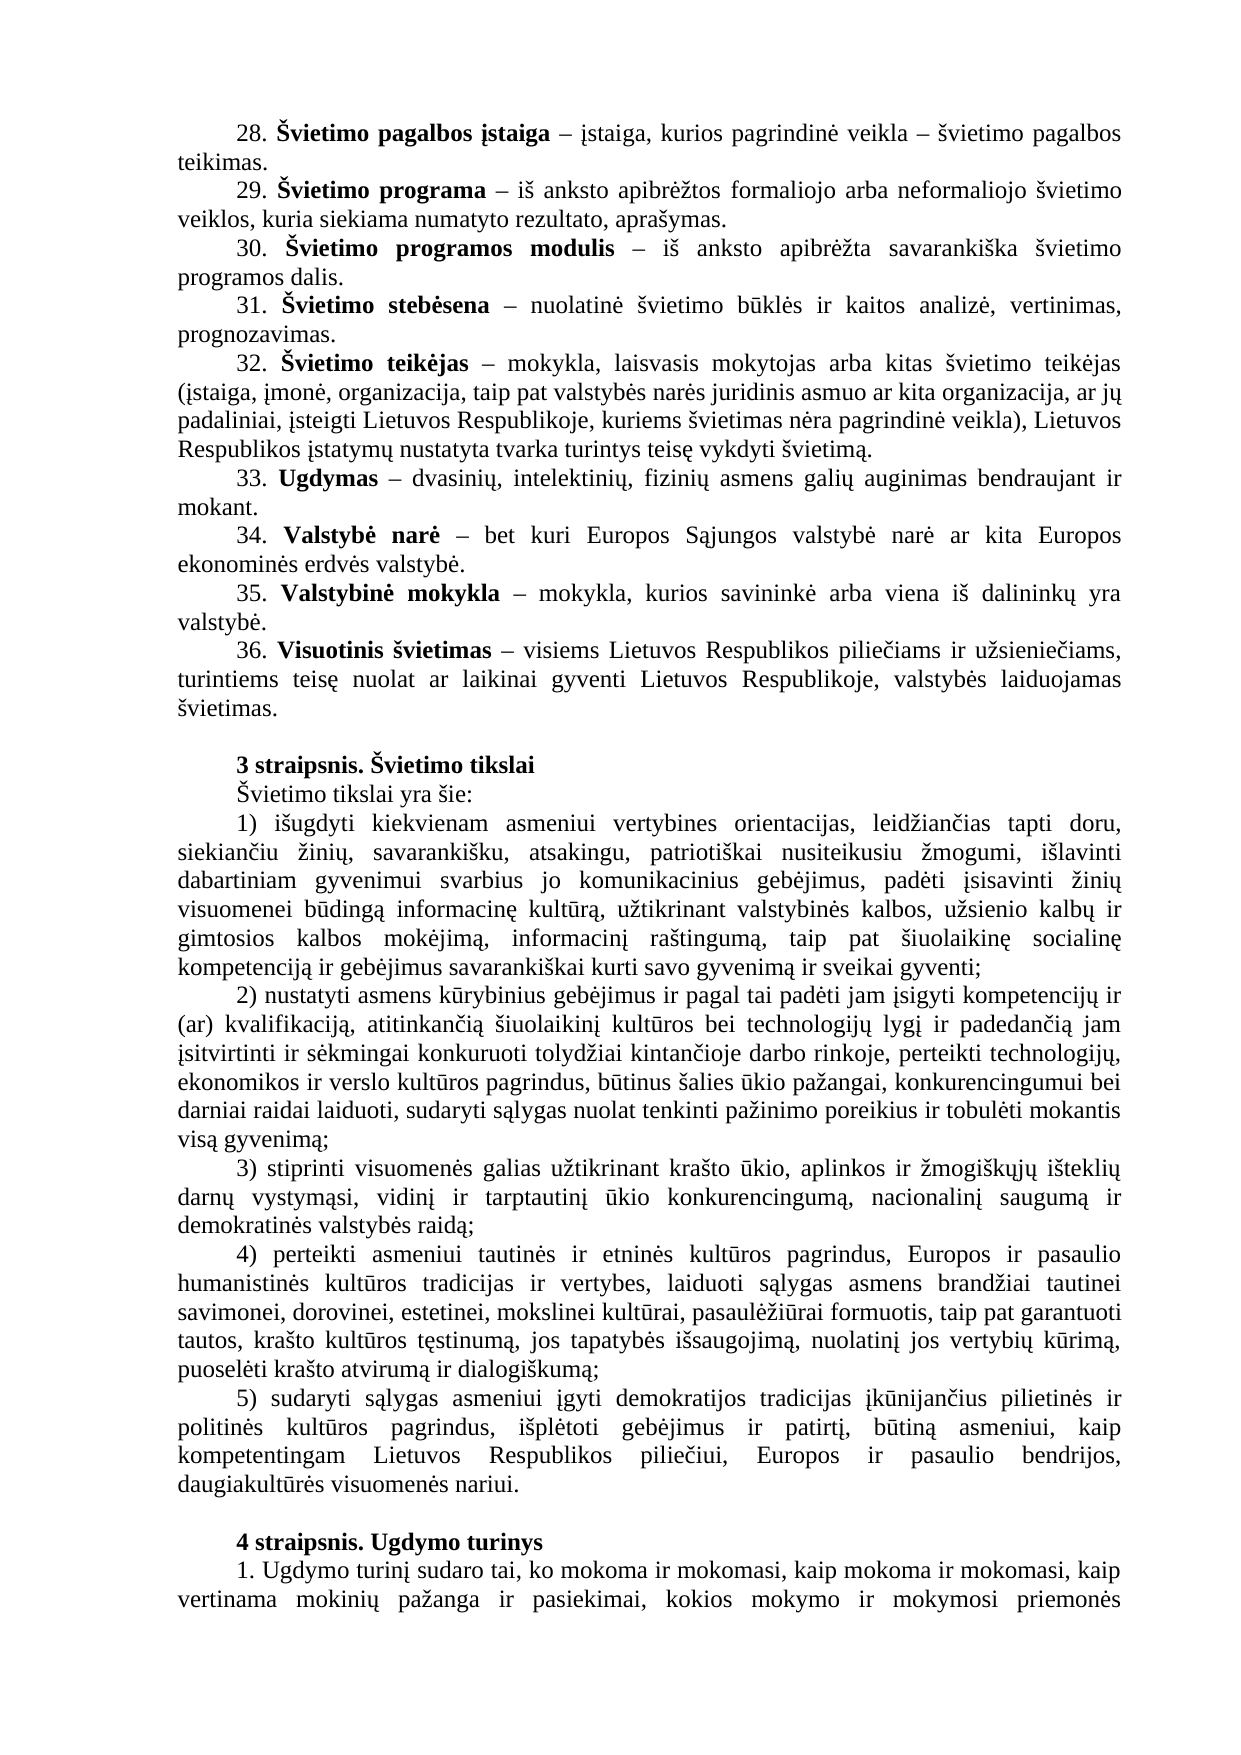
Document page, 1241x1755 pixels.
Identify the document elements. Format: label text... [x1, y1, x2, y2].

text 28. Švietimo pagalbos įstaiga – įstaiga, kurios pagrindinė veikla – švietimo pagalbos teikimas. [177, 118, 1122, 176]
text 3) stiprinti visuomenės galias užtikrinant krašto ūkio, aplinkos ir žmogiškųjų išteklių darnų vystymąsi, vidinį ir tarptautinį ūkio konkurencingumą, nacionalinį saugumą ir demokratinės valstybės raidą; [177, 1153, 1122, 1239]
text 35. Valstybinė mokykla – mokykla, kurios savininkė arba viena iš dalininkų yra valstybė. [177, 578, 1122, 636]
text 5) sudaryti sąlygas asmeniui įgyti demokratijos tradicijas įkūnijančius pilietinės ir politinės kultūros pagrindus, išplėtoti gebėjimus ir patirtį, būtiną asmeniui, kaip kompetentingam Lietuvos Respublikos piliečiui, Europos ir pasaulio bendrijos, daugiakultūrės visuomenės nariui. [177, 1383, 1122, 1498]
text 2) nustatyti asmens kūrybinius gebėjimus ir pagal tai padėti jam įsigyti kompetencijų ir (ar) kvalifikaciją, atitinkančią šiuolaikinį kultūros bei technologijų lygį ir padedančią jam įsitvirtinti ir sėkmingai konkuruoti tolydžiai kintančioje darbo rinkoje, perteikti technologijų, ekonomikos ir verslo kultūros pagrindus, būtinus šalies ūkio pažangai, konkurencingumui bei darniai raidai laiduoti, sudaryti sąlygas nuolat tenkinti pažinimo poreikius ir tobulėti mokantis visą gyvenimą; [177, 981, 1122, 1153]
text 4 straipsnis. Ugdymo turinys [177, 1527, 1122, 1556]
text 31. Švietimo stebėsena – nuolatinė švietimo būklės ir kaitos analizė, vertinimas, prognozavimas. [177, 291, 1122, 348]
text 29. Švietimo programa – iš anksto apibrėžtos formaliojo arba neformaliojo švietimo veiklos, kuria siekiama numatyto rezultato, aprašymas. [177, 176, 1122, 233]
text 34. Valstybė narė – bet kuri Europos Sąjungos valstybė narė ar kita Europos ekonominės erdvės valstybė. [177, 521, 1122, 578]
text 30. Švietimo programos modulis – iš anksto apibrėžta savarankiška švietimo programos dalis. [177, 233, 1122, 291]
text 1. Ugdymo turinį sudaro tai, ko mokoma ir mokomasi, kaip mokoma ir mokomasi, kaip vertinama mokinių pažanga ir pasiekimai, kokios mokymo ir mokymosi priemonės [177, 1556, 1122, 1613]
text 4) perteikti asmeniui tautinės ir etninės kultūros pagrindus, Europos ir pasaulio humanistinės kultūros tradicijas ir vertybes, laiduoti sąlygas asmens brandžiai tautinei savimonei, dorovinei, estetinei, mokslinei kultūrai, pasaulėžiūrai formuotis, taip pat garantuoti tautos, krašto kultūros tęstinumą, jos tapatybės išsaugojimą, nuolatinį jos vertybių kūrimą, puoselėti krašto atvirumą ir dialogiškumą; [177, 1239, 1122, 1383]
text Švietimo tikslai yra šie: [177, 779, 1122, 808]
text 36. Visuotinis švietimas – visiems Lietuvos Respublikos piliečiams ir užsieniečiams, turintiems teisę nuolat ar laikinai gyventi Lietuvos Respublikoje, valstybės laiduojamas švietimas. [177, 636, 1122, 722]
text 1) išugdyti kiekvienam asmeniui vertybines orientacijas, leidžiančias tapti doru, siekiančiu žinių, savarankišku, atsakingu, patriotiškai nusiteikusiu žmogumi, išlavinti dabartiniam gyvenimui svarbius jo komunikacinius gebėjimus, padėti įsisavinti žinių visuomenei būdingą informacinę kultūrą, užtikrinant valstybinės kalbos, užsienio kalbų ir gimtosios kalbos mokėjimą, informacinį raštingumą, taip pat šiuolaikinę socialinę kompetenciją ir gebėjimus savarankiškai kurti savo gyvenimą ir sveikai gyventi; [177, 808, 1122, 981]
text 3 straipsnis. Švietimo tikslai [177, 751, 1122, 779]
text 33. Ugdymas – dvasinių, intelektinių, fizinių asmens galių auginimas bendraujant ir mokant. [177, 463, 1122, 521]
text 32. Švietimo teikėjas – mokykla, laisvasis mokytojas arba kitas švietimo teikėjas (įstaiga, įmonė, organizacija, taip pat valstybės narės juridinis asmuo ar kita organizacija, ar jų padaliniai, įsteigti Lietuvos Respublikoje, kuriems švietimas nėra pagrindinė veikla), Lietuvos Respublikos įstatymų nustatyta tvarka turintys teisę vykdyti švietimą. [177, 348, 1122, 463]
